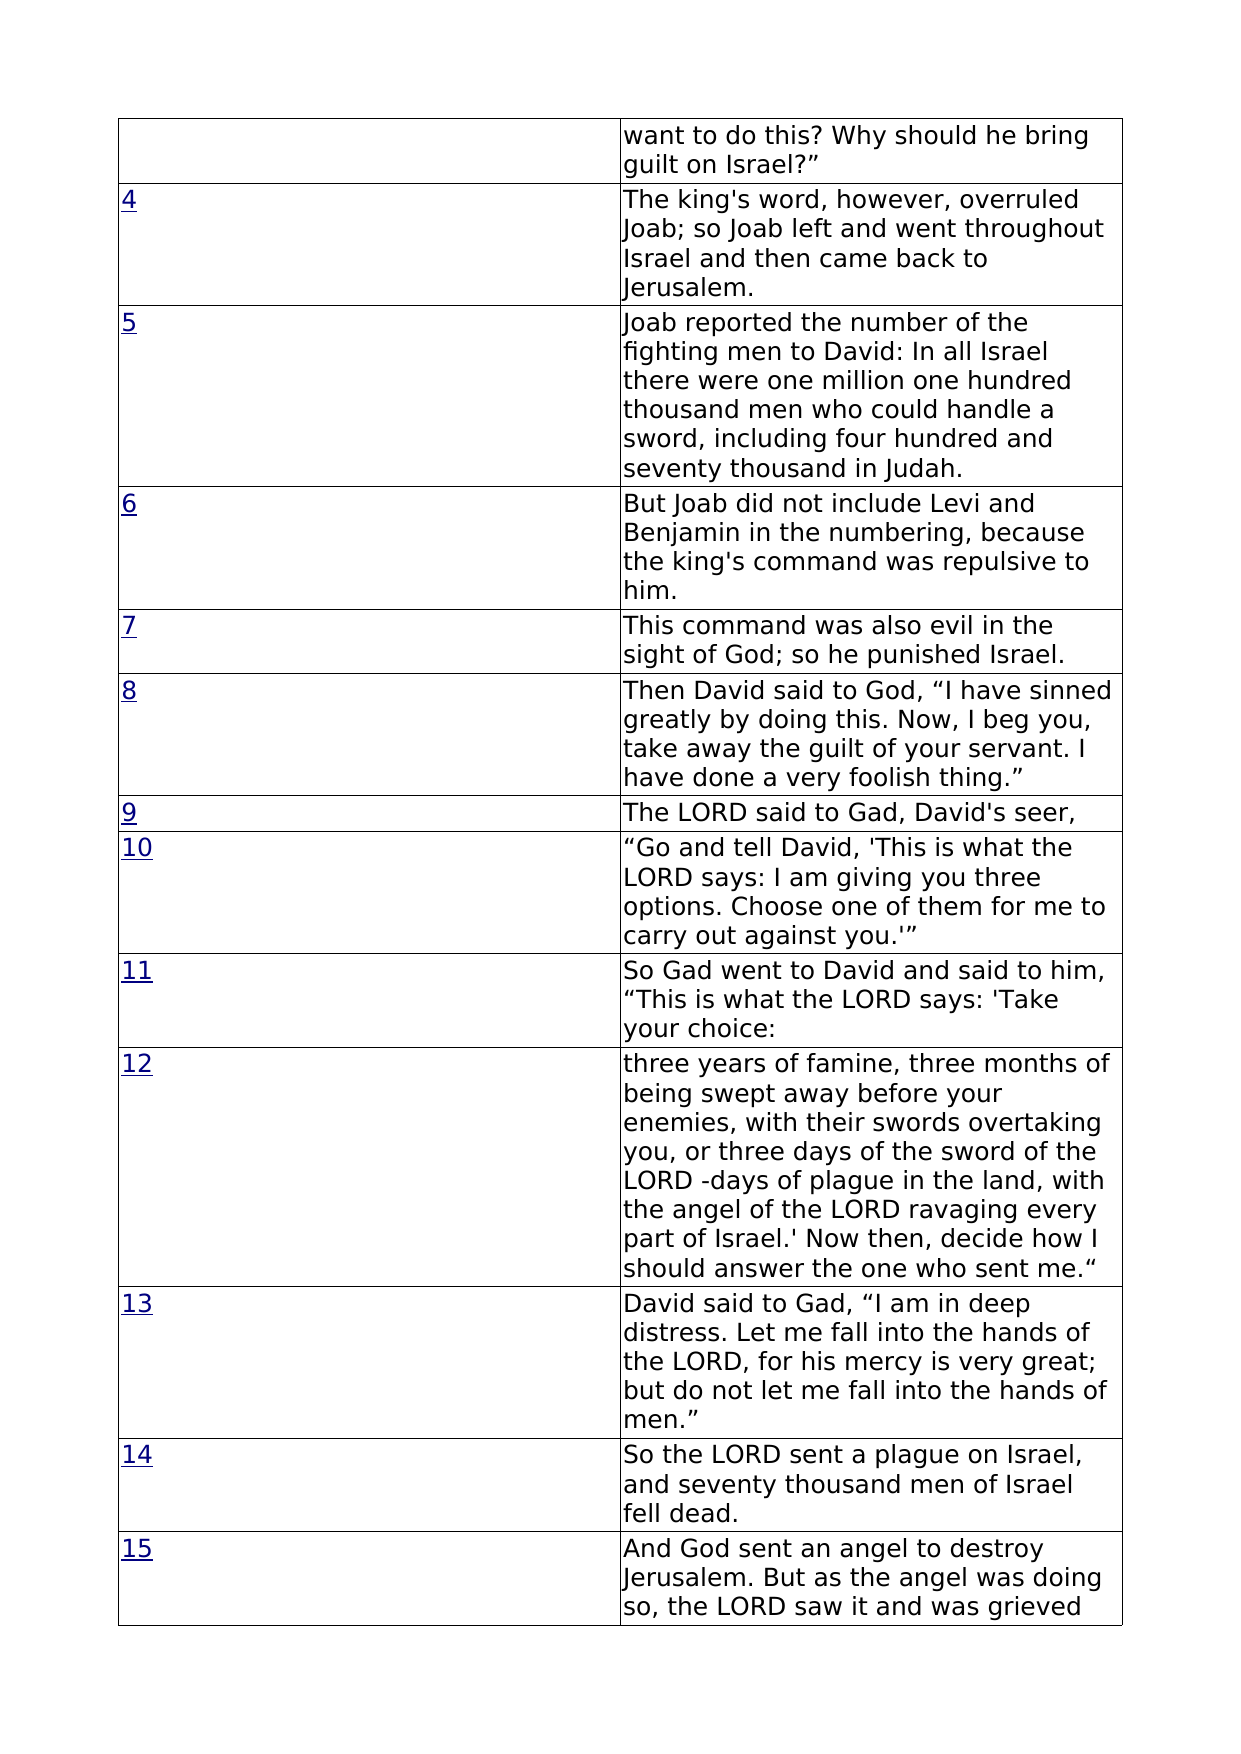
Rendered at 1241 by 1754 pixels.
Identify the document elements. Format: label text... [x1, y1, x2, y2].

table_cell 6 [119, 487, 620, 608]
table_cell So Gad went to David and said to him, “This is what the LORD says: 'Take your choice: [621, 954, 1122, 1047]
table_cell 15 [119, 1532, 620, 1624]
table_cell 12 [119, 1048, 620, 1286]
table_cell Then David said to God, “I have sinned greatly by doing this. Now, I beg you, take away the guilt of your servant. I have done a very foolish thing.” [621, 674, 1122, 795]
table_cell David said to Gad, “I am in deep distress. Let me fall into the hands of the LORD, for his mercy is very great; but do not let me fall into the hands of men.” [621, 1287, 1122, 1438]
table_cell 14 [119, 1439, 620, 1531]
table_cell three years of famine, three months of being swept away before your enemies, with their swords overtaking you, or three days of the sword of the LORD -days of plague in the land, with the angel of the LORD ravaging every part of Israel.' Now then, decide how I should answer the one who sent me.“ [621, 1048, 1122, 1286]
table_cell And God sent an angel to destroy Jerusalem. But as the angel was doing so, the LORD saw it and was grieved [621, 1532, 1122, 1624]
table_cell 10 [119, 832, 620, 953]
table_cell 9 [119, 796, 620, 831]
table_cell This command was also evil in the sight of God; so he punished Israel. [621, 610, 1122, 673]
table_cell [119, 119, 620, 182]
table_cell 4 [119, 184, 620, 305]
table_cell 13 [119, 1287, 620, 1438]
table_cell 5 [119, 306, 620, 486]
table_cell Joab reported the number of the fighting men to David: In all Israel there were one million one hundred thousand men who could handle a sword, including four hundred and seventy thousand in Judah. [621, 306, 1122, 486]
table_cell So the LORD sent a plague on Israel, and seventy thousand men of Israel fell dead. [621, 1439, 1122, 1531]
table_cell 11 [119, 954, 620, 1047]
table_cell 7 [119, 610, 620, 673]
table_cell 8 [119, 674, 620, 795]
table_cell “Go and tell David, 'This is what the LORD says: I am giving you three options. Choose one of them for me to carry out against you.'” [621, 832, 1122, 953]
table_cell But Joab did not include Levi and Benjamin in the numbering, because the king's command was repulsive to him. [621, 487, 1122, 608]
table_cell The LORD said to Gad, David's seer, [621, 796, 1122, 831]
table_cell want to do this? Why should he bring guilt on Israel?” [621, 119, 1122, 182]
table_cell The king's word, however, overruled Joab; so Joab left and went throughout Israel and then came back to Jerusalem. [621, 184, 1122, 305]
